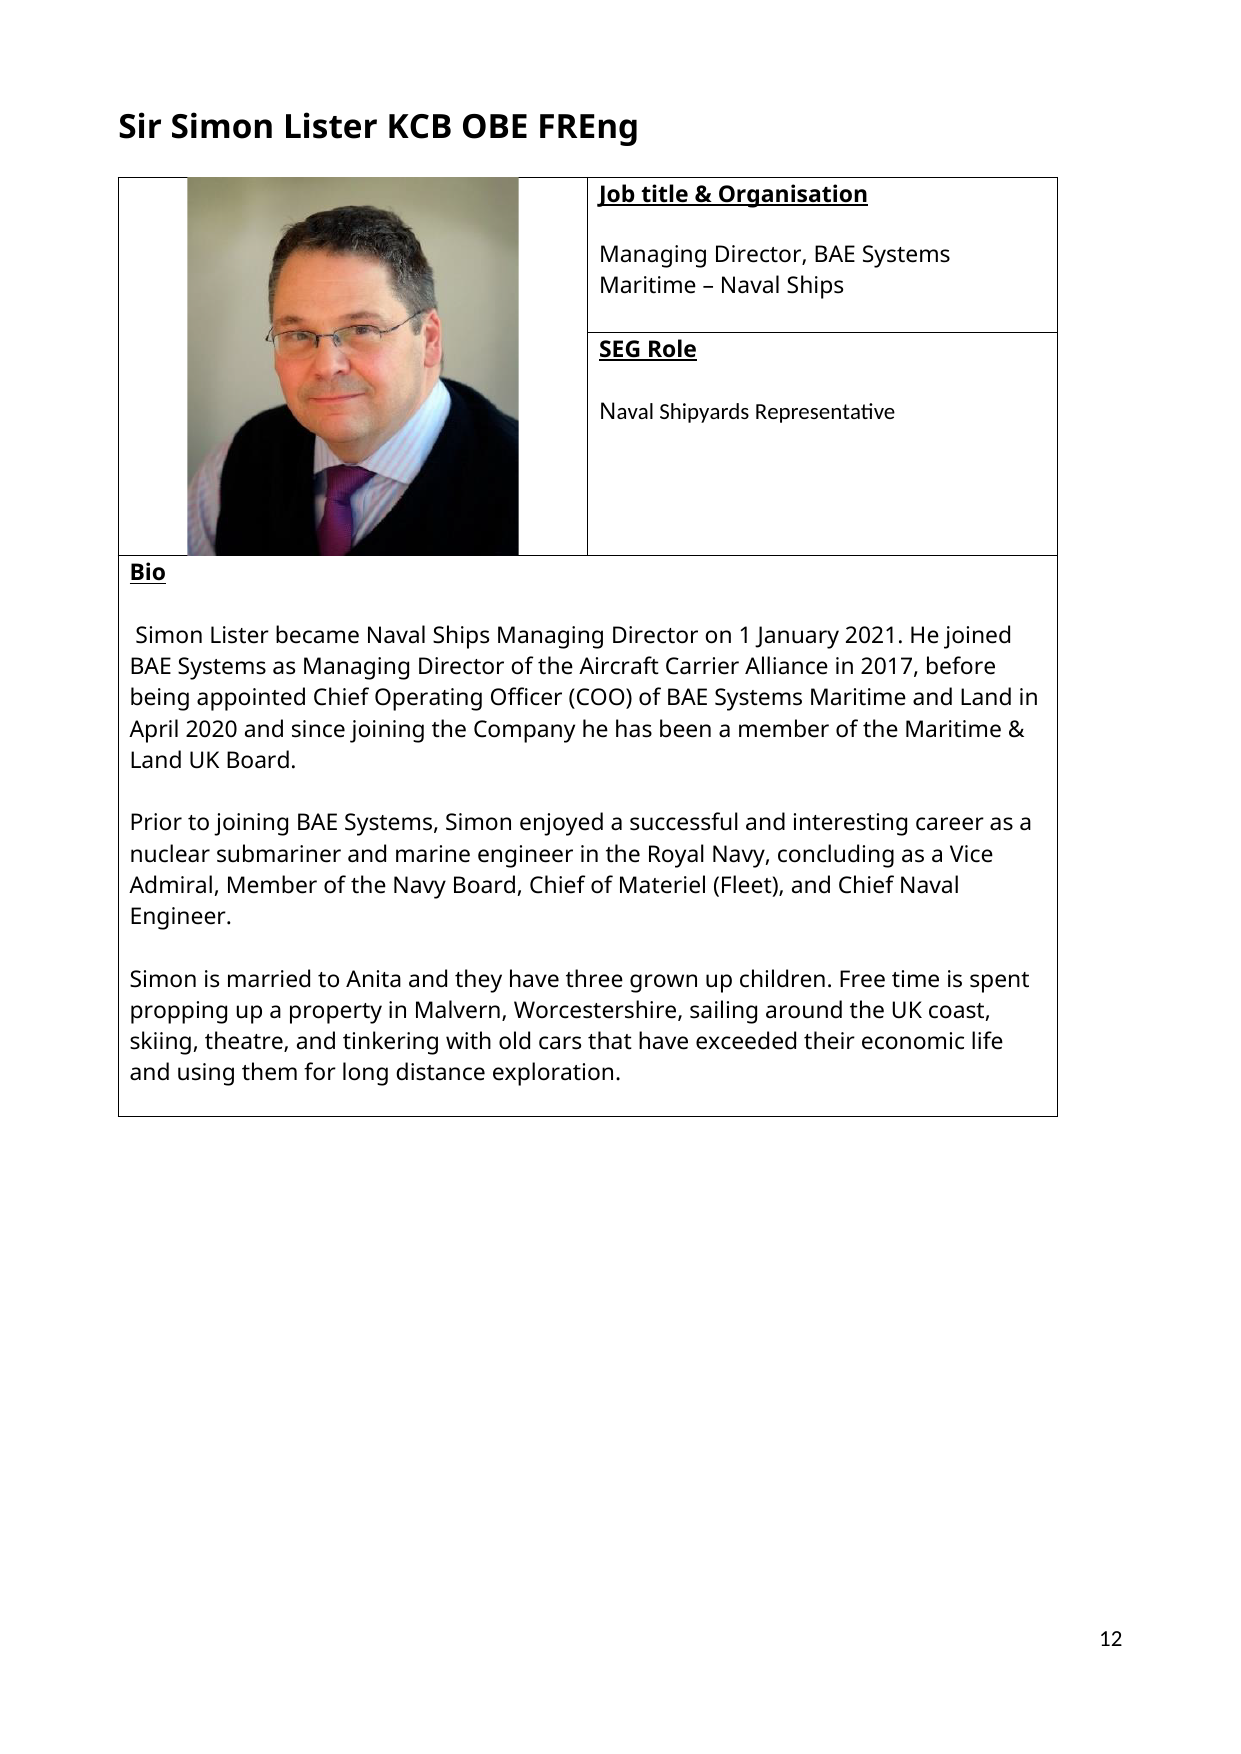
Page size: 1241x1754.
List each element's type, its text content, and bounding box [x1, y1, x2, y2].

text Sir Simon Lister KCB OBE FREng [118, 103, 1122, 148]
table_header Job title & Organisation Managing Director, BAE Systems Maritime – Naval Ships [588, 178, 1057, 332]
table_cell SEG Role Naval Shipyards Representative [588, 333, 1057, 555]
table_cell Bio Simon Lister became Naval Ships Managing Director on 1 January 2021. He joined BAE Systems as Managing Director of the Aircraft Carrier Alliance in 2017, before being appointed Chief Operating Officer (COO) of BAE Systems Maritime and Land in April 2020 and since joining the Company he has been a member of the Maritime & Land UK Board. Prior to joining BAE Systems, Simon enjoyed a successful and interesting career as a nuclear submariner and marine engineer in the Royal Navy, concluding as a Vice Admiral, Member of the Navy Board, Chief of Materiel (Fleet), and Chief Naval Engineer. Simon is married to Anita and they have three grown up children. Free time is spent propping up a property in Malvern, Worcestershire, sailing around the UK coast, skiing, theatre, and tinkering with old cars that have exceeded their economic life and using them for long distance exploration. [119, 556, 1057, 1116]
table_header [119, 178, 187, 555]
table_header [519, 178, 587, 555]
